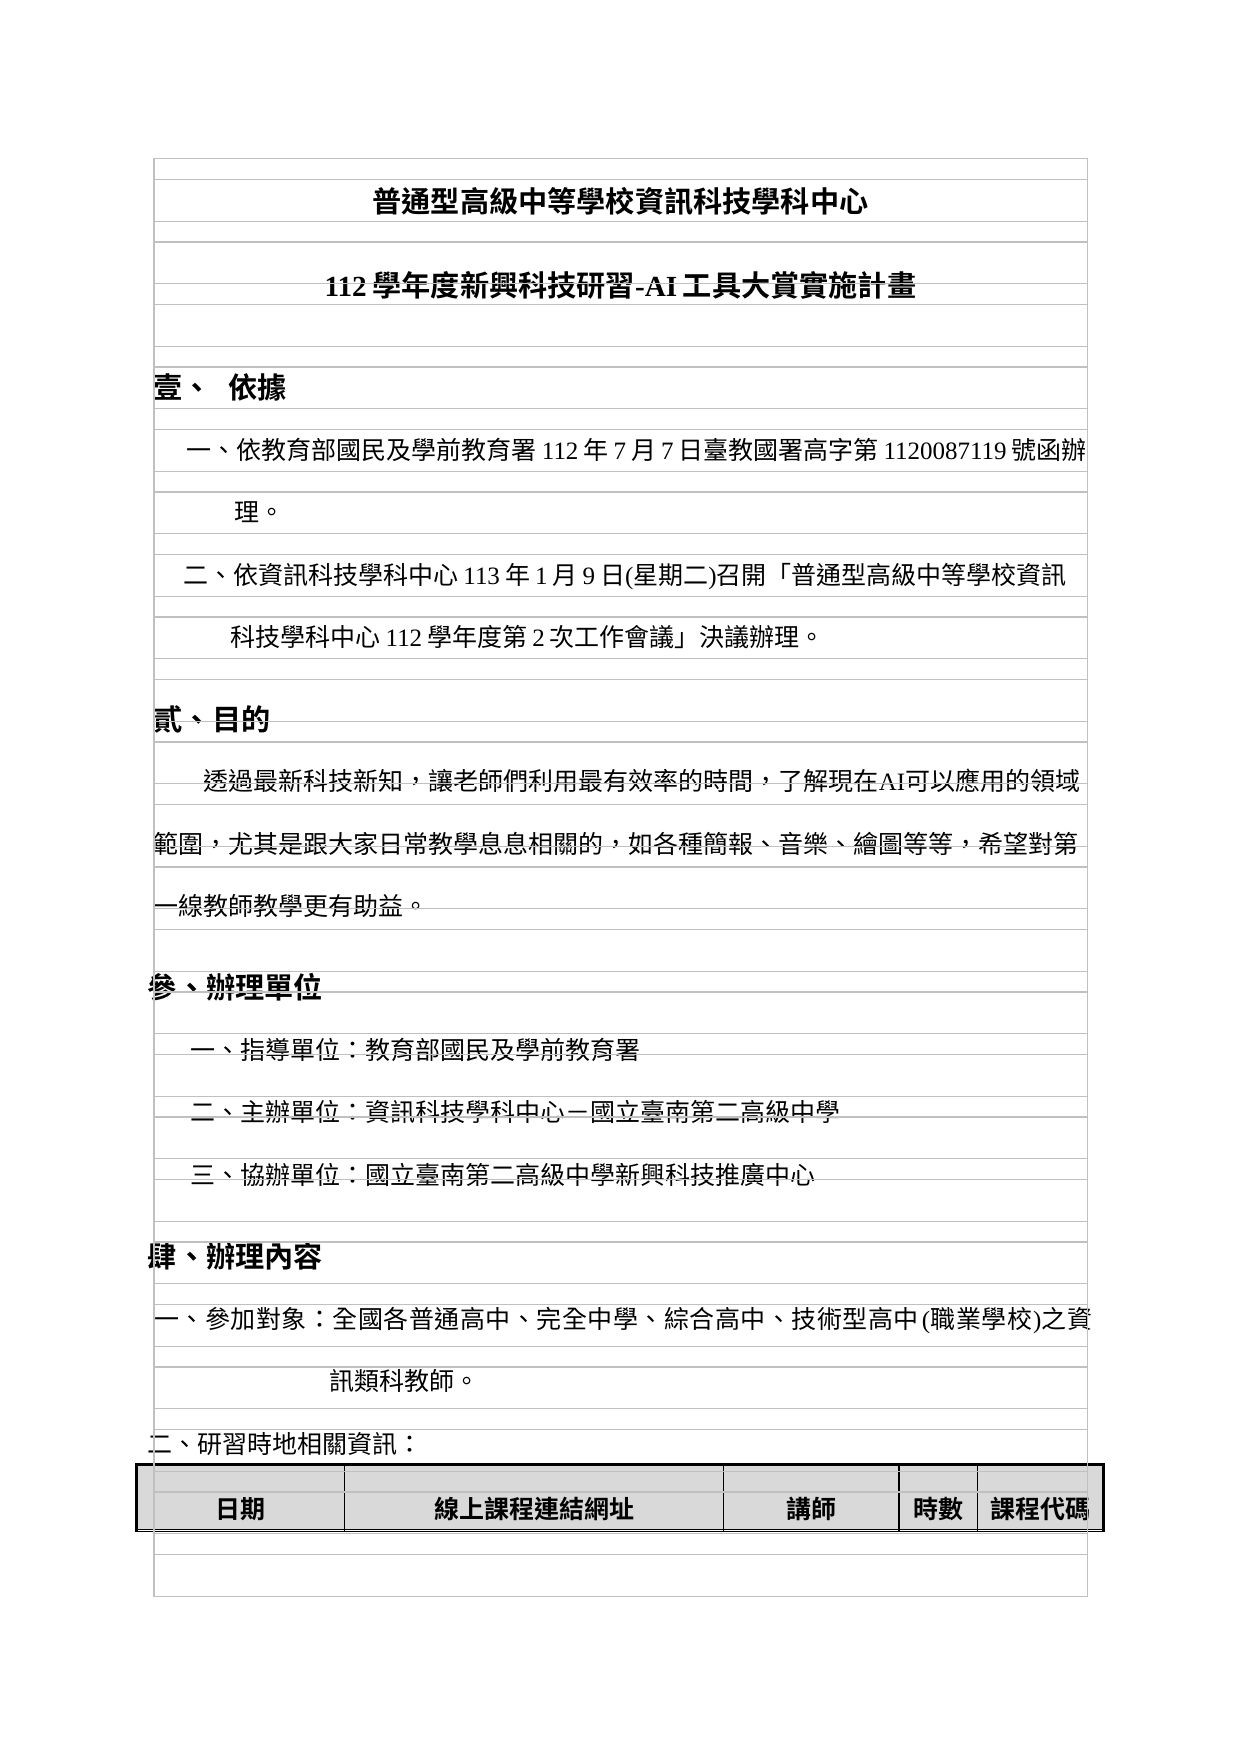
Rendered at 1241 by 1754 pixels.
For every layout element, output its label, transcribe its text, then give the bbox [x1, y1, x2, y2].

text 二、主辦單位：資訊科技學科中心－國立臺南第二高級中學 [190, 1118, 1087, 1132]
text 透過最新科技新知，讓老師們利用最有效率的時間，了解現在AI可以應用的領域範圍，尤其是跟大家日常教學息息相關的，如各種簡報、音樂、繪圖等等，希望對第一線教師教學更有助益。 [155, 909, 1087, 926]
text 一、指導單位：教育部國民及學前教育署 [190, 1007, 1087, 1033]
table_header 時數 [900, 1493, 977, 1529]
text 科技學科中心112學年度第2次工作會議」決議辦理。 [183, 618, 1087, 657]
text 一、依教育部國民及學前教育署112年7月7日臺教國署高字第1120087119號函辦 [187, 430, 1087, 471]
text 透過最新科技新知，讓老師們利用最有效率的時間，了解現在AI可以應用的領域範圍，尤其是跟大家日常教學息息相關的，如各種簡報、音樂、繪圖等等，希望對第一線教師教學更有助益。 [155, 805, 1087, 846]
table_header 線上課程連結網址 [345, 1493, 723, 1529]
text 貳、目的 [254, 713, 265, 721]
text 二、研習時地相關資訊： [1088, 1401, 1092, 1463]
text 一、指導單位：教育部國民及學前教育署 [190, 1055, 1087, 1069]
text 三、協辦單位：國立臺南第二高級中學新興科技推廣中心 [190, 1159, 1087, 1179]
text 普通型高級中等學校資訊科技學科中心 [155, 180, 1087, 221]
table_header 課程代碼 [978, 1466, 1087, 1471]
text 透過最新科技新知，讓老師們利用最有效率的時間，了解現在AI可以應用的領域範圍，尤其是跟大家日常教學息息相關的，如各種簡報、音樂、繪圖等等，希望對第一線教師教學更有助益。 [155, 847, 1087, 866]
table_header 日期 [155, 1493, 344, 1529]
text [187, 409, 1087, 429]
text 112學年度新興科技研習-AI工具大賞實施計畫 [155, 284, 1087, 304]
text 貳、目的 [155, 722, 1087, 738]
list [155, 347, 1087, 366]
table_header [345, 1466, 723, 1471]
text 112學年度新興科技研習-AI工具大賞實施計畫 [155, 243, 1087, 283]
table_header 課程代碼 [978, 1472, 1087, 1491]
text 參、辦理單位 [148, 944, 153, 989]
text 理。 [187, 493, 1087, 532]
text 肆、辦理內容 [155, 1213, 1087, 1221]
text 參、辦理單位 [155, 944, 1087, 971]
text [187, 472, 1087, 491]
text [155, 159, 1087, 179]
list 依據 [155, 368, 1087, 407]
text 一、參加對象：全國各普通高中、完全中學、綜合高中、技術型高中(職業學校)之資訊類科教師。 [155, 1347, 1087, 1366]
table_header [155, 1472, 344, 1491]
text 一、參加對象：全國各普通高中、完全中學、綜合高中、技術型高中(職業學校)之資訊類科教師。 [155, 1368, 1087, 1401]
text 一、指導單位：教育部國民及學前教育署 [190, 1034, 1087, 1054]
table_header 講師 [724, 1493, 898, 1529]
table_header [900, 1472, 977, 1491]
text 肆、辦理內容 [155, 1243, 1087, 1276]
table_header 課程代碼 [978, 1493, 1087, 1529]
text 二、依資訊科技學科中心113年1月9日(星期二)召開「普通型高級中等學校資訊 [183, 555, 1087, 596]
text 透過最新科技新知，讓老師們利用最有效率的時間，了解現在AI可以應用的領域範圍，尤其是跟大家日常教學息息相關的，如各種簡報、音樂、繪圖等等，希望對第一線教師教學更有助益。 [155, 868, 1087, 908]
text [183, 534, 1087, 554]
table_header [724, 1466, 898, 1471]
text 三、協辦單位：國立臺南第二高級中學新興科技推廣中心 [190, 1132, 1087, 1158]
text 肆、辦理內容 [155, 1222, 1087, 1241]
text 肆、辦理內容 [1088, 1213, 1092, 1276]
text 二、研習時地相關資訊： [155, 1430, 1087, 1463]
table_header [138, 1466, 153, 1529]
text 二、主辦單位：資訊科技學科中心－國立臺南第二高級中學 [190, 1069, 1087, 1096]
table_header [345, 1472, 723, 1491]
text 一、參加對象：全國各普通高中、完全中學、綜合高中、技術型高中(職業學校)之資訊類科教師。 [155, 1284, 1087, 1304]
text [183, 597, 1087, 616]
text 二、研習時地相關資訊： [155, 1401, 1087, 1408]
text 貳、目的 [155, 680, 1087, 721]
text 二、主辦單位：資訊科技學科中心－國立臺南第二高級中學 [190, 1097, 1087, 1116]
table_header [155, 1466, 344, 1471]
text 透過最新科技新知，讓老師們利用最有效率的時間，了解現在AI可以應用的領域範圍，尤其是跟大家日常教學息息相關的，如各種簡報、音樂、繪圖等等，希望對第一線教師教學更有助益。 [155, 784, 1087, 804]
text 參、辦理單位 [155, 972, 1087, 991]
text 二、研習時地相關資訊： [155, 1409, 1087, 1429]
text 透過最新科技新知，讓老師們利用最有效率的時間，了解現在AI可以應用的領域範圍，尤其是跟大家日常教學息息相關的，如各種簡報、音樂、繪圖等等，希望對第一線教師教學更有助益。 [155, 743, 1087, 783]
text 參、辦理單位 [1088, 944, 1092, 1007]
text 肆、辦理內容 [148, 1213, 153, 1256]
table_header 課程代碼 [1088, 1466, 1102, 1529]
text 一、參加對象：全國各普通高中、完全中學、綜合高中、技術型高中(職業學校)之資訊類科教師。 [155, 1276, 1087, 1283]
table_header [724, 1472, 898, 1491]
text 一、參加對象：全國各普通高中、完全中學、綜合高中、技術型高中(職業學校)之資訊類科教師。 [155, 1305, 1087, 1346]
table_header [900, 1466, 977, 1471]
text 二、研習時地相關資訊： [148, 1401, 153, 1450]
text 參、辦理單位 [155, 993, 1087, 1007]
text 三、協辦單位：國立臺南第二高級中學新興科技推廣中心 [190, 1180, 1087, 1194]
